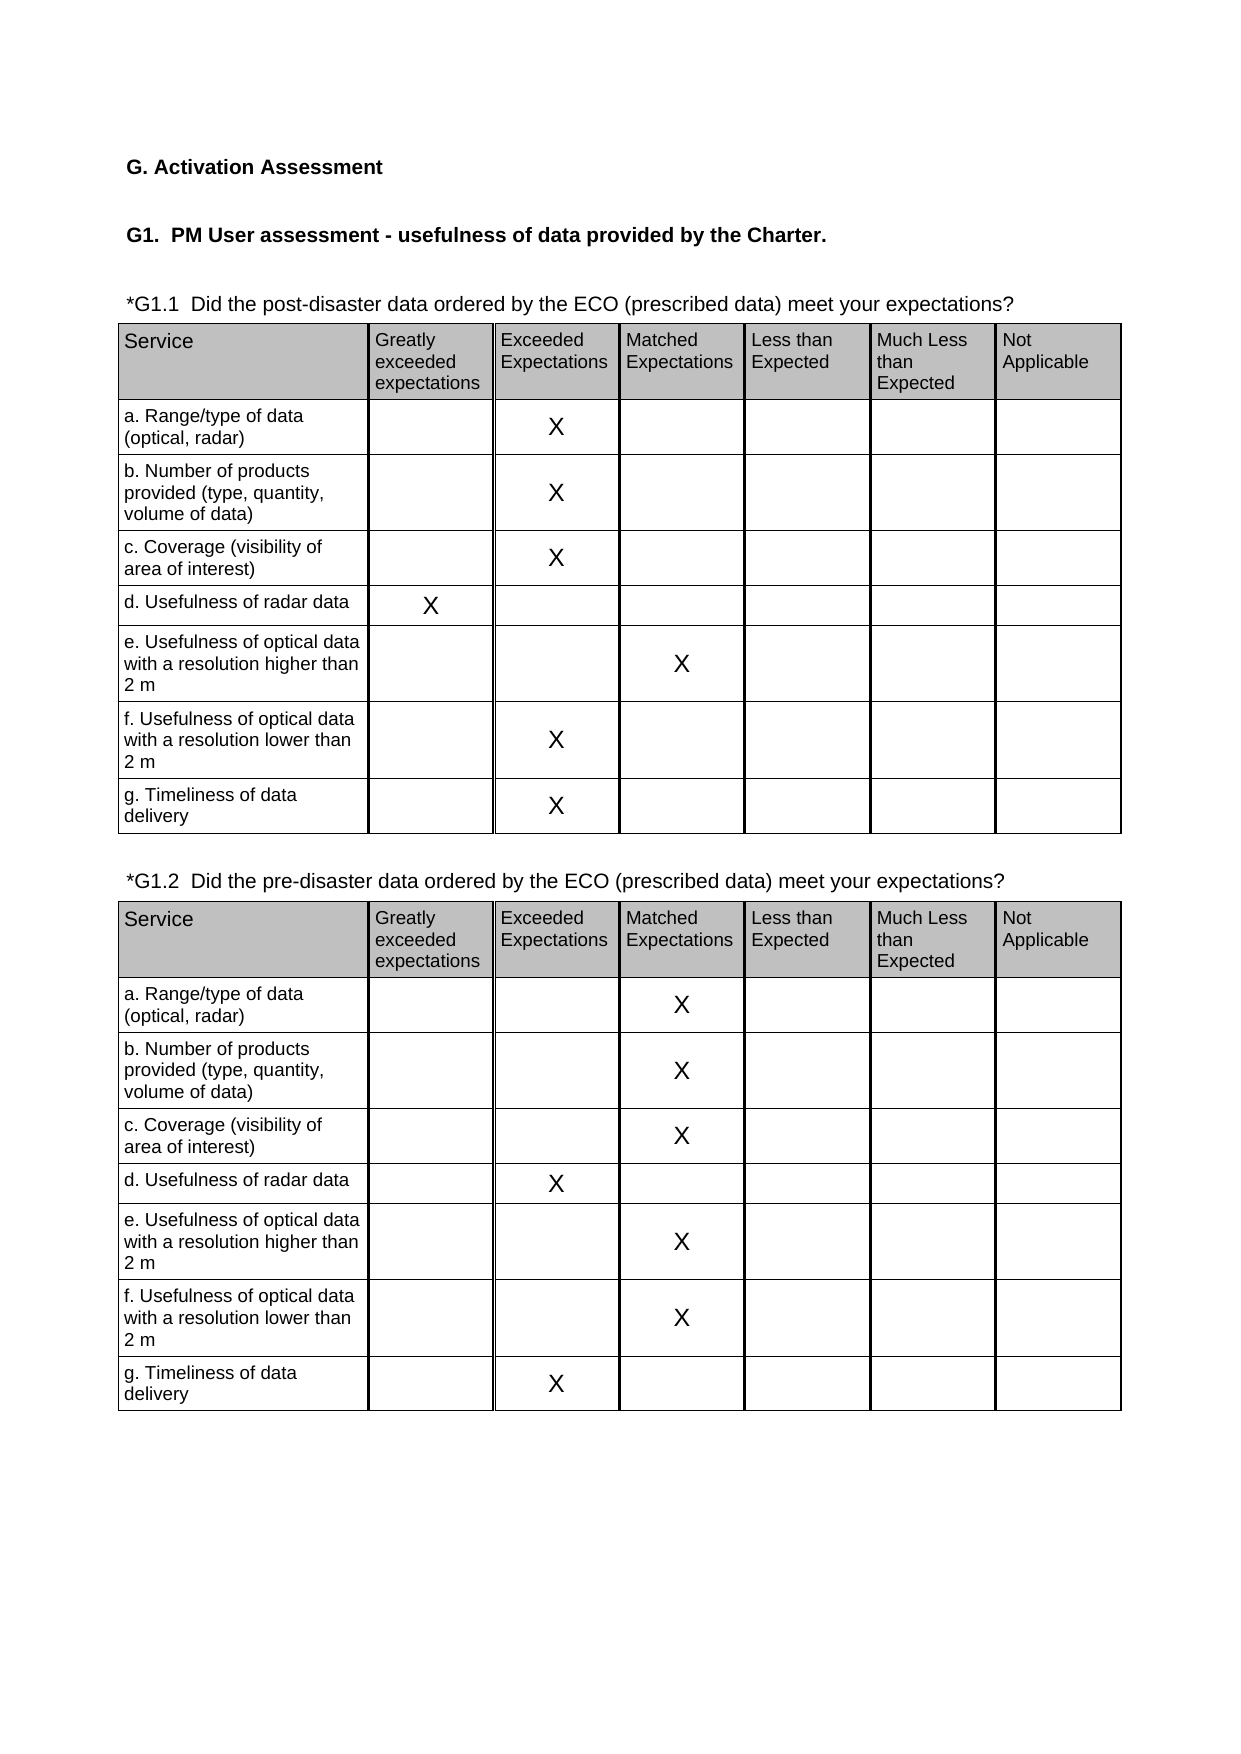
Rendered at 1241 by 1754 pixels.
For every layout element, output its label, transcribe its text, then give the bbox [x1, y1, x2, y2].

table_header Matched Expectations [621, 324, 743, 399]
table_cell [621, 1357, 743, 1410]
table_cell [370, 400, 492, 454]
table_cell [872, 1164, 994, 1203]
table_cell [997, 1109, 1120, 1163]
table_cell [997, 455, 1120, 530]
table_cell X [621, 1033, 743, 1108]
table_cell [746, 978, 869, 1032]
table_cell X [496, 531, 618, 585]
table_cell [370, 779, 492, 833]
table_header Less than Expected [746, 324, 869, 399]
table_cell c. Coverage (visibility of area of interest) [119, 1109, 367, 1163]
table_cell [746, 779, 869, 833]
table_cell c. Coverage (visibility of area of interest) [119, 531, 367, 585]
table_header Much Less than Expected [872, 902, 994, 977]
table_cell [746, 586, 869, 625]
table_header Exceeded Expectations [496, 902, 618, 977]
table_header Much Less than Expected [872, 324, 994, 399]
table_cell [997, 586, 1120, 625]
table_cell [370, 1033, 492, 1108]
table_cell [997, 400, 1120, 454]
table_cell [370, 626, 492, 701]
table_cell X [621, 1109, 743, 1163]
table_header Service [119, 902, 367, 977]
table_cell X [496, 779, 618, 833]
table_cell [997, 978, 1120, 1032]
table_cell [370, 1280, 492, 1356]
table_header G. Activation Assessment [120, 149, 1120, 184]
table_cell [997, 779, 1120, 833]
table_header Not Applicable [997, 324, 1120, 399]
table_cell b. Number of products provided (type, quantity, volume of data) [119, 455, 367, 530]
table_cell [370, 531, 492, 585]
table_cell [746, 1033, 869, 1108]
table_cell [370, 455, 492, 530]
table_cell f. Usefulness of optical data with a resolution lower than 2 m [119, 1280, 367, 1356]
table_cell [621, 1164, 743, 1203]
table_cell d. Usefulness of radar data [119, 1164, 367, 1203]
table_cell [370, 702, 492, 778]
table_header Not Applicable [997, 902, 1120, 977]
table_header Exceeded Expectations [496, 324, 618, 399]
table_cell [872, 978, 994, 1032]
table_cell [621, 531, 743, 585]
table_cell g. Timeliness of data delivery [119, 779, 367, 833]
table_cell [746, 455, 869, 530]
table_cell [872, 1109, 994, 1163]
table_cell [872, 1033, 994, 1108]
table_cell X [496, 1164, 618, 1203]
table_cell [997, 1033, 1120, 1108]
table_cell [872, 779, 994, 833]
table_cell [872, 586, 994, 625]
table_cell [746, 626, 869, 701]
table_cell X [496, 702, 618, 778]
table_cell e. Usefulness of optical data with a resolution higher than 2 m [119, 626, 367, 701]
table_cell [496, 1109, 618, 1163]
table_cell X [496, 1357, 618, 1410]
table_cell [621, 586, 743, 625]
table_cell [872, 400, 994, 454]
table_cell [746, 1204, 869, 1279]
table_cell [872, 531, 994, 585]
table_cell e. Usefulness of optical data with a resolution higher than 2 m [119, 1204, 367, 1279]
table_cell [997, 1164, 1120, 1203]
table_cell [370, 1357, 492, 1410]
table_cell X [621, 1204, 743, 1279]
table_header *G1.2 Did the pre-disaster data ordered by the ECO (prescribed data) meet your expectations? [120, 864, 1120, 899]
table_cell [872, 1357, 994, 1410]
table_header Service [119, 324, 367, 399]
table_cell [496, 978, 618, 1032]
table_cell [872, 626, 994, 701]
table_header G1. PM User assessment - usefulness of data provided by the Charter. [120, 217, 1120, 253]
table_cell [746, 1280, 869, 1356]
table_cell [496, 586, 618, 625]
table_header *G1.1 Did the post-disaster data ordered by the ECO (prescribed data) meet your expectations? [120, 286, 1120, 321]
table_cell [746, 1357, 869, 1410]
table_cell [997, 531, 1120, 585]
table_cell [370, 1109, 492, 1163]
table_cell [496, 1204, 618, 1279]
table_cell [997, 1204, 1120, 1279]
table_cell [997, 1280, 1120, 1356]
table_cell X [621, 1280, 743, 1356]
table_cell f. Usefulness of optical data with a resolution lower than 2 m [119, 702, 367, 778]
table_cell [872, 1204, 994, 1279]
table_cell [872, 1280, 994, 1356]
table_cell X [621, 978, 743, 1032]
table_cell [746, 1164, 869, 1203]
table_cell X [496, 400, 618, 454]
table_header Greatly exceeded expectations [370, 324, 492, 399]
table_cell g. Timeliness of data delivery [119, 1357, 367, 1410]
table_cell [997, 702, 1120, 778]
table_cell X [496, 455, 618, 530]
table_cell [496, 626, 618, 701]
table_cell [997, 1357, 1120, 1410]
table_header Less than Expected [746, 902, 869, 977]
table_cell [496, 1033, 618, 1108]
table_cell [872, 702, 994, 778]
table_cell [872, 455, 994, 530]
table_cell [746, 1109, 869, 1163]
table_cell d. Usefulness of radar data [119, 586, 367, 625]
table_cell a. Range/type of data (optical, radar) [119, 400, 367, 454]
table_cell [370, 1204, 492, 1279]
table_cell b. Number of products provided (type, quantity, volume of data) [119, 1033, 367, 1108]
table_cell [746, 400, 869, 454]
table_cell [370, 978, 492, 1032]
table_cell a. Range/type of data (optical, radar) [119, 978, 367, 1032]
table_cell [370, 1164, 492, 1203]
table_cell [621, 702, 743, 778]
table_cell X [621, 626, 743, 701]
table_cell X [370, 586, 492, 625]
table_cell [997, 626, 1120, 701]
table_header Greatly exceeded expectations [370, 902, 492, 977]
table_cell [496, 1280, 618, 1356]
table_header Matched Expectations [621, 902, 743, 977]
table_cell [746, 702, 869, 778]
table_cell [621, 779, 743, 833]
table_cell [746, 531, 869, 585]
table_cell [621, 455, 743, 530]
table_cell [621, 400, 743, 454]
